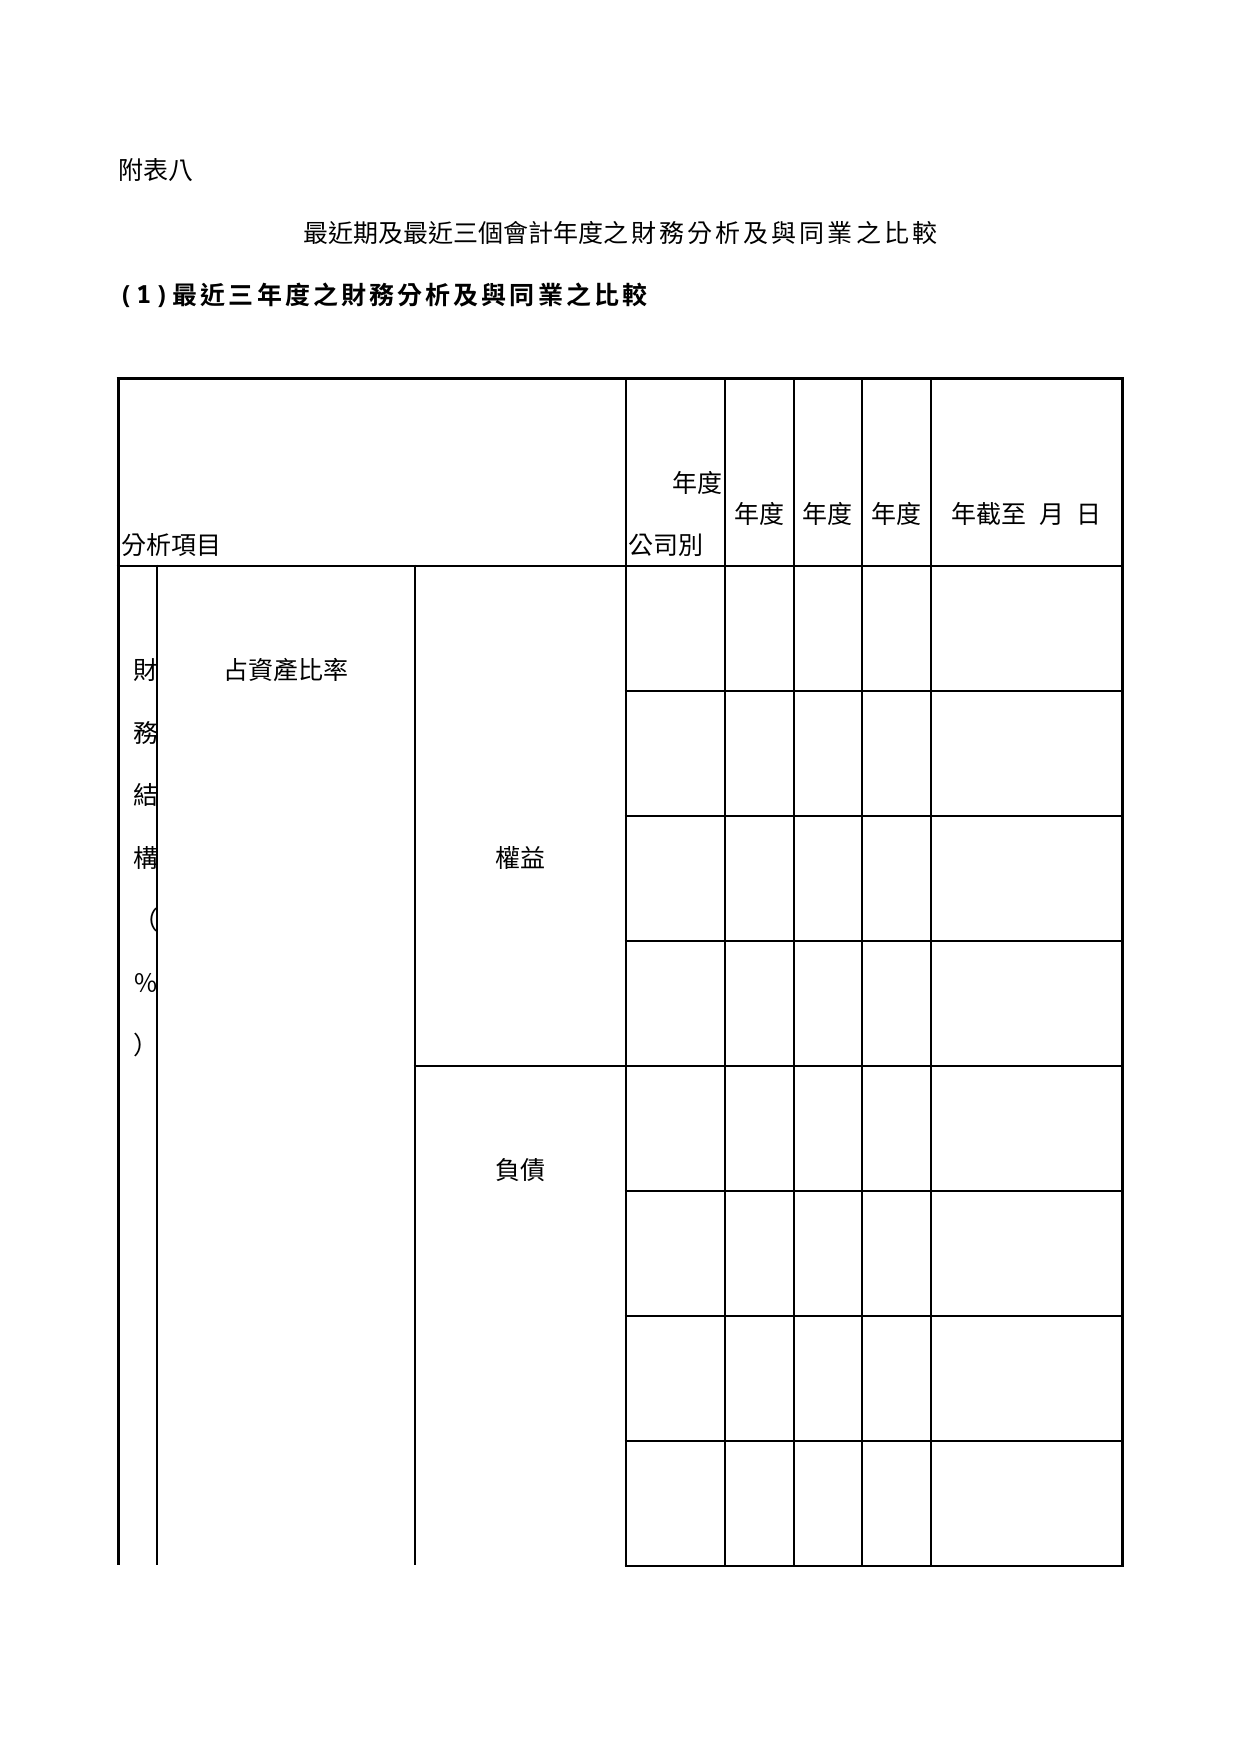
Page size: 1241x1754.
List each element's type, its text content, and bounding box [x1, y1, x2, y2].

table_cell [627, 942, 724, 1064]
table_cell [932, 1442, 1121, 1564]
table_cell [726, 1442, 793, 1564]
table_header 分析項目 [120, 380, 625, 564]
table_cell [726, 1317, 793, 1439]
table_cell [795, 1067, 861, 1189]
table_cell [795, 567, 861, 689]
table_cell [863, 1192, 930, 1314]
table_cell [932, 1067, 1121, 1189]
table_cell [932, 1317, 1121, 1439]
table_cell [726, 1067, 793, 1189]
table_cell [726, 817, 793, 939]
table_cell [863, 942, 930, 1064]
table_cell 財務結構（％） [120, 567, 156, 1564]
table_cell [863, 817, 930, 939]
table_cell [627, 817, 724, 939]
table_cell [932, 942, 1121, 1064]
table_cell [795, 1192, 861, 1314]
table_cell [627, 1067, 724, 1189]
table_cell [795, 1442, 861, 1564]
table_cell 占資產比率 [158, 567, 414, 1564]
table_cell [795, 692, 861, 814]
table_cell [627, 692, 724, 814]
table_header 年度 [863, 380, 930, 564]
table_cell [932, 692, 1121, 814]
table_cell 權益 [416, 567, 625, 1064]
table_header 年度 [795, 380, 861, 564]
table_cell [932, 1192, 1121, 1314]
table_cell 負債 [416, 1067, 625, 1564]
table_cell [863, 1317, 930, 1439]
text (1)最近三年度之財務分析及與同業之比較 [118, 252, 1122, 314]
table_cell [932, 567, 1121, 689]
table_cell [863, 1442, 930, 1564]
table_cell [795, 817, 861, 939]
table_cell [863, 1067, 930, 1189]
table_cell [932, 817, 1121, 939]
table_cell [627, 1192, 724, 1314]
table_cell [863, 692, 930, 814]
text 最近期及最近三個會計年度之財務分析及與同業之比較 [118, 189, 1122, 252]
table_cell [795, 1317, 861, 1439]
table_cell [627, 1317, 724, 1439]
table_cell [726, 1192, 793, 1314]
table_cell [627, 567, 724, 689]
table_cell [863, 567, 930, 689]
text 附表八 [118, 127, 1122, 189]
table_header 年截至 月 日 [932, 380, 1121, 564]
table_header 年度 公司別 [627, 380, 724, 564]
table_cell [726, 567, 793, 689]
table_cell [726, 942, 793, 1064]
table_cell [627, 1442, 724, 1564]
table_cell [726, 692, 793, 814]
table_cell [795, 942, 861, 1064]
table_header 年度 [726, 380, 793, 564]
